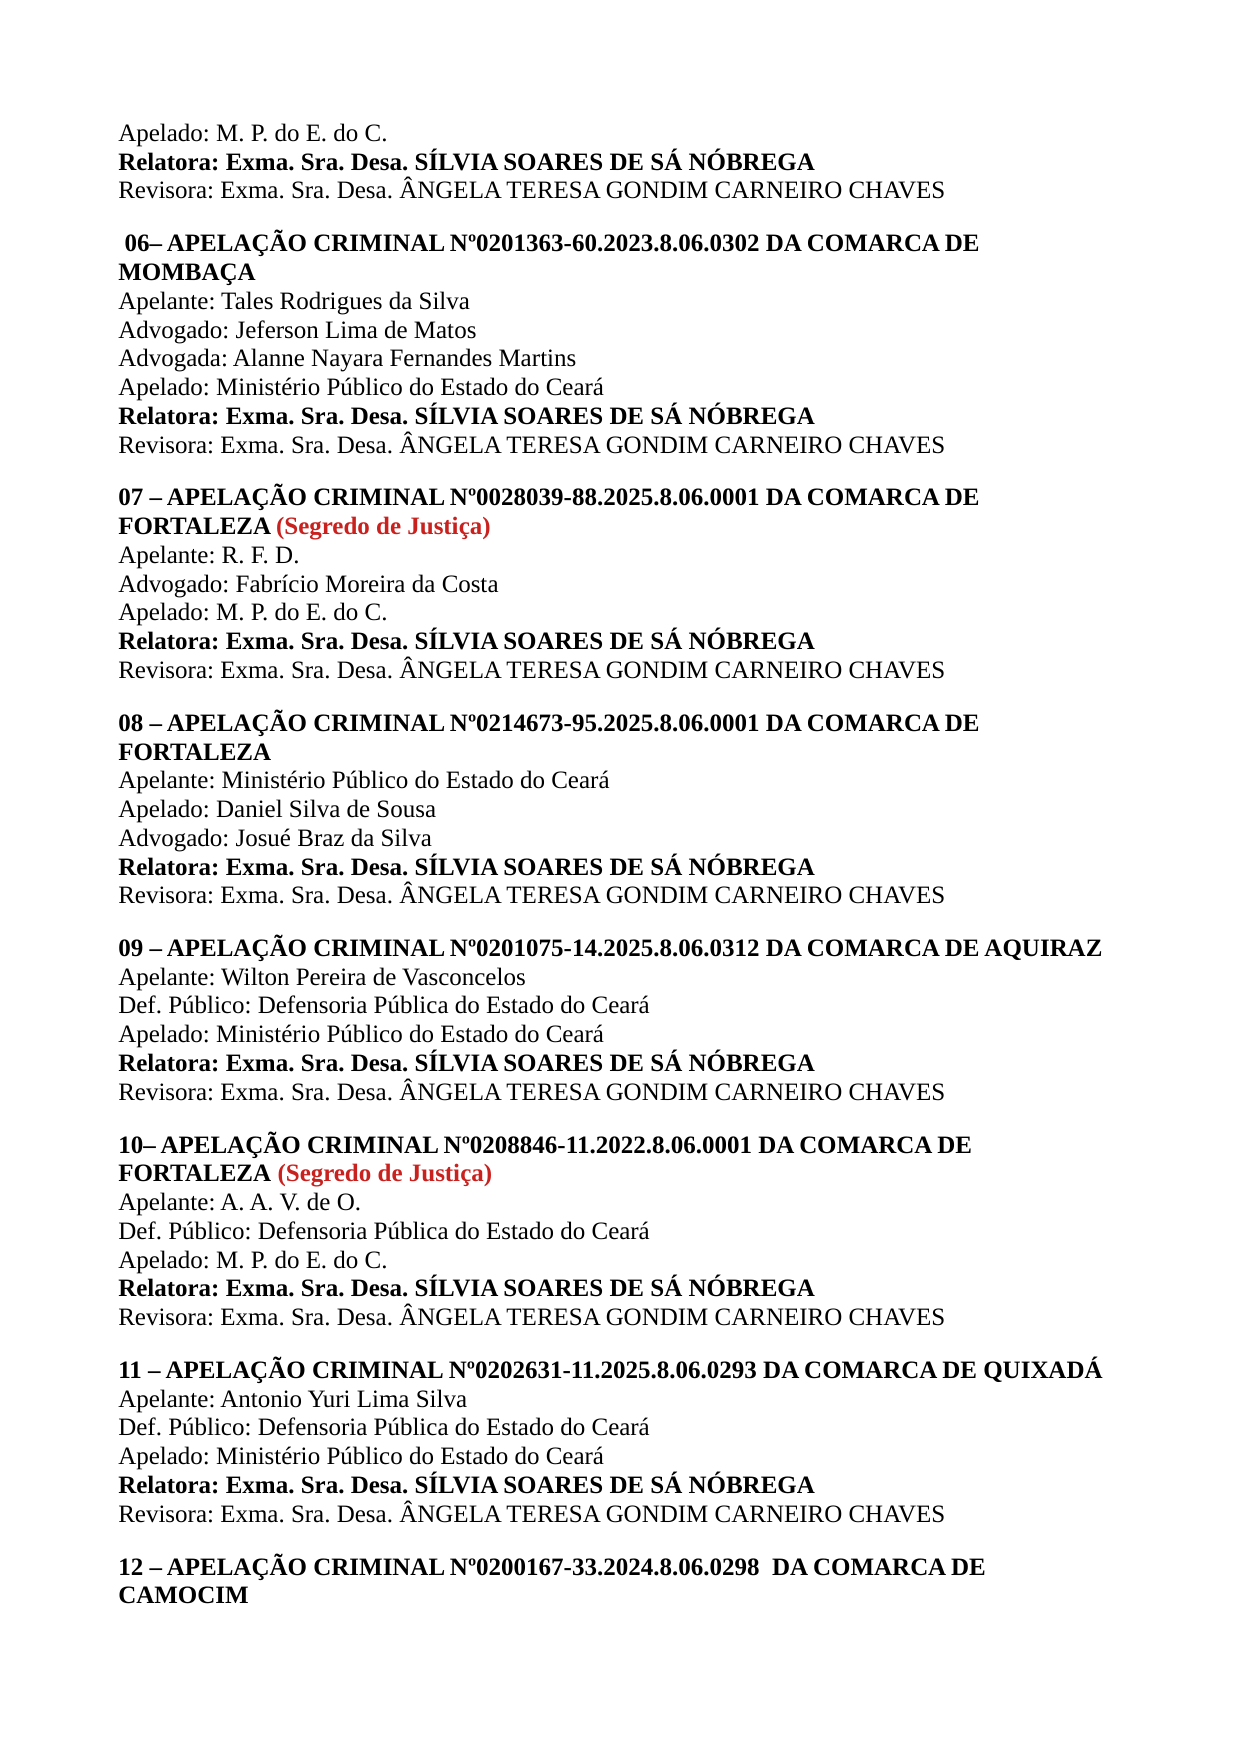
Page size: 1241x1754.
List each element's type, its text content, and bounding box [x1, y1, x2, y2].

text Revisora: Exma. Sra. Desa. ÂNGELA TERESA GONDIM CARNEIRO CHAVES [118, 1302, 1122, 1331]
text Apelado: Ministério Público do Estado do Ceará [118, 1019, 1122, 1048]
text 11 – APELAÇÃO CRIMINAL Nº0202631-11.2025.8.06.0293 DA COMARCA DE QUIXADÁ [118, 1355, 1122, 1384]
text Advogado: Fabrício Moreira da Costa [118, 569, 1122, 597]
text Advogada: Alanne Nayara Fernandes Martins [118, 343, 1122, 372]
text Revisora: Exma. Sra. Desa. ÂNGELA TERESA GONDIM CARNEIRO CHAVES [118, 176, 1122, 204]
text Relatora: Exma. Sra. Desa. SÍLVIA SOARES DE SÁ NÓBREGA [118, 1470, 1122, 1499]
text Def. Público: Defensoria Pública do Estado do Ceará [118, 1216, 1122, 1245]
text Revisora: Exma. Sra. Desa. ÂNGELA TERESA GONDIM CARNEIRO CHAVES [118, 1077, 1122, 1106]
text Def. Público: Defensoria Pública do Estado do Ceará [118, 991, 1122, 1019]
text Apelado: M. P. do E. do C. [118, 1245, 1122, 1273]
text Revisora: Exma. Sra. Desa. ÂNGELA TERESA GONDIM CARNEIRO CHAVES [118, 655, 1122, 684]
text Revisora: Exma. Sra. Desa. ÂNGELA TERESA GONDIM CARNEIRO CHAVES [118, 880, 1122, 909]
text 06– APELAÇÃO CRIMINAL Nº0201363-60.2023.8.06.0302 DA COMARCA DE MOMBAÇA [118, 228, 1122, 286]
text Def. Público: Defensoria Pública do Estado do Ceará [118, 1412, 1122, 1441]
text 10– APELAÇÃO CRIMINAL Nº0208846-11.2022.8.06.0001 DA COMARCA DE FORTALEZA (Segredo de Justiça) [118, 1130, 1122, 1187]
text Apelante: Wilton Pereira de Vasconcelos [118, 962, 1122, 991]
text Relatora: Exma. Sra. Desa. SÍLVIA SOARES DE SÁ NÓBREGA [118, 1273, 1122, 1302]
text Relatora: Exma. Sra. Desa. SÍLVIA SOARES DE SÁ NÓBREGA [118, 626, 1122, 655]
text 07 – APELAÇÃO CRIMINAL Nº0028039-88.2025.8.06.0001 DA COMARCA DE FORTALEZA (Segredo de Justiça) [118, 482, 1122, 540]
text Apelante: Antonio Yuri Lima Silva [118, 1384, 1122, 1412]
text Advogado: Jeferson Lima de Matos [118, 315, 1122, 343]
text Relatora: Exma. Sra. Desa. SÍLVIA SOARES DE SÁ NÓBREGA [118, 147, 1122, 176]
text Apelado: M. P. do E. do C. [118, 118, 1122, 147]
text Revisora: Exma. Sra. Desa. ÂNGELA TERESA GONDIM CARNEIRO CHAVES [118, 430, 1122, 458]
text Apelante: A. A. V. de O. [118, 1187, 1122, 1216]
text Advogado: Josué Braz da Silva [118, 823, 1122, 852]
text Relatora: Exma. Sra. Desa. SÍLVIA SOARES DE SÁ NÓBREGA [118, 401, 1122, 430]
text Apelante: Tales Rodrigues da Silva [118, 286, 1122, 315]
text Apelado: Ministério Público do Estado do Ceará [118, 1441, 1122, 1470]
text Relatora: Exma. Sra. Desa. SÍLVIA SOARES DE SÁ NÓBREGA [118, 852, 1122, 880]
text 09 – APELAÇÃO CRIMINAL Nº0201075-14.2025.8.06.0312 DA COMARCA DE AQUIRAZ [118, 933, 1122, 962]
text Apelante: R. F. D. [118, 540, 1122, 569]
text 12 – APELAÇÃO CRIMINAL Nº0200167-33.2024.8.06.0298 DA COMARCA DE CAMOCIM [118, 1552, 1122, 1609]
text Apelado: Ministério Público do Estado do Ceará [118, 372, 1122, 401]
text Apelado: M. P. do E. do C. [118, 597, 1122, 626]
text Relatora: Exma. Sra. Desa. SÍLVIA SOARES DE SÁ NÓBREGA [118, 1048, 1122, 1077]
text Apelado: Daniel Silva de Sousa [118, 794, 1122, 823]
text Revisora: Exma. Sra. Desa. ÂNGELA TERESA GONDIM CARNEIRO CHAVES [118, 1499, 1122, 1527]
text 08 – APELAÇÃO CRIMINAL Nº0214673-95.2025.8.06.0001 DA COMARCA DE FORTALEZA [118, 708, 1122, 765]
text Apelante: Ministério Público do Estado do Ceará [118, 765, 1122, 794]
